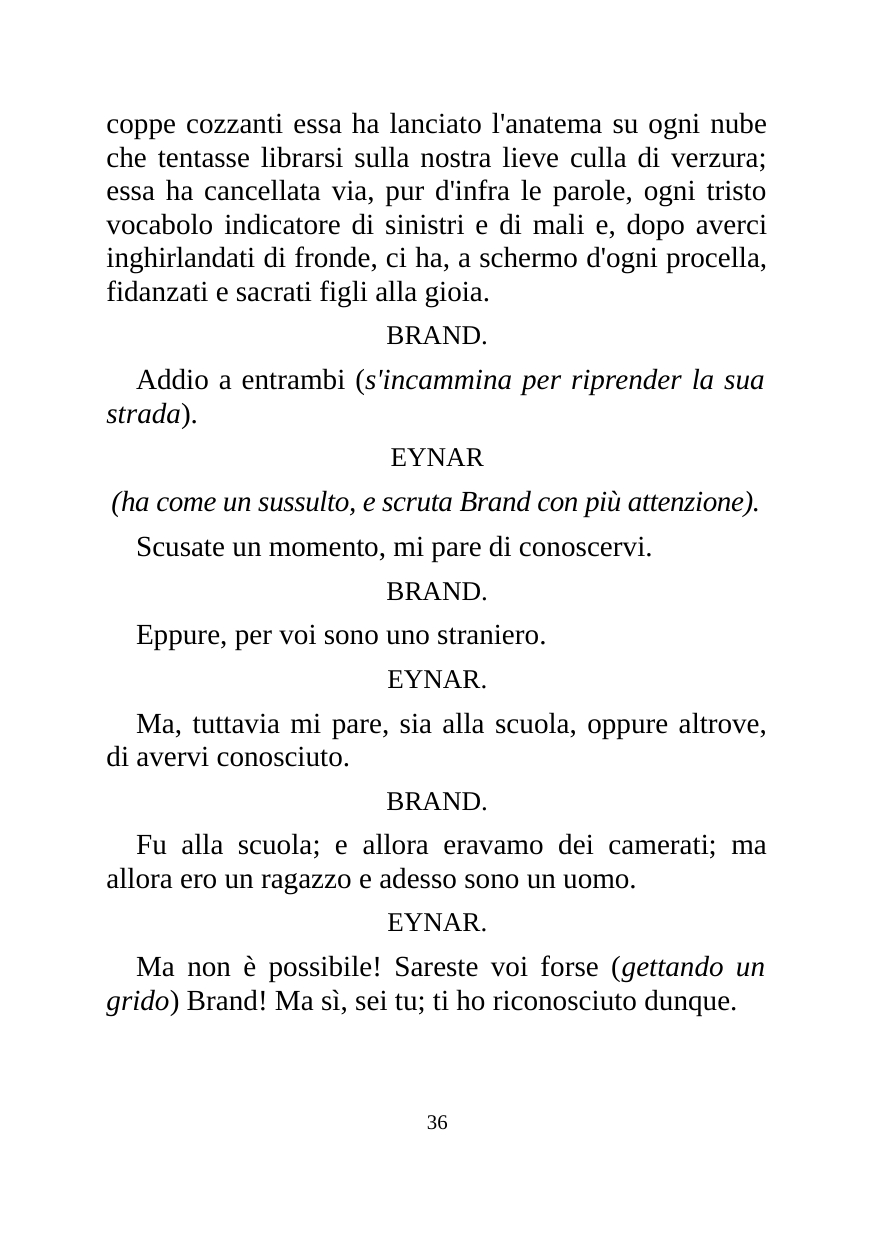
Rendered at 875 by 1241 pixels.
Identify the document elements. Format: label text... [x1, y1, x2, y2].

text BRAND. [106, 319, 768, 350]
text BRAND. [106, 784, 768, 816]
text Ma, tuttavia mi pare, sia alla scuola, oppure altrove, di avervi conosciuto. [106, 706, 768, 773]
text Fu alla scuola; e allora eravamo dei camerati; ma allora ero un ragazzo e adesso sono un uomo. [106, 827, 768, 894]
text EYNAR [106, 441, 768, 472]
text EYNAR. [106, 663, 768, 694]
text Eppure, per voi sono uno straniero. [106, 617, 768, 651]
text Addio a entrambi (s'incammina per riprender la sua strada). [106, 362, 768, 429]
text Scusate un momento, mi pare di conoscervi. [106, 529, 768, 563]
text (ha come un sussulto, e scruta Brand con più attenzione). [106, 484, 768, 517]
text BRAND. [106, 574, 768, 606]
text Ma non è possibile! Sareste voi forse (gettando un grido) Brand! Ma sì, sei tu; ti ho riconosciuto dunque. [106, 949, 768, 1016]
text coppe cozzanti essa ha lanciato l'anatema su ogni nube che tentasse librarsi sulla nostra lieve culla di verzura; essa ha cancellata via, pur d'infra le parole, ogni tristo vocabolo indicatore di sinistri e di mali e, dopo averci inghirlandati di fronde, ci ha, a schermo d'ogni procella, fidanzati e sacrati figli alla gioia. [106, 106, 768, 307]
text EYNAR. [106, 906, 768, 937]
